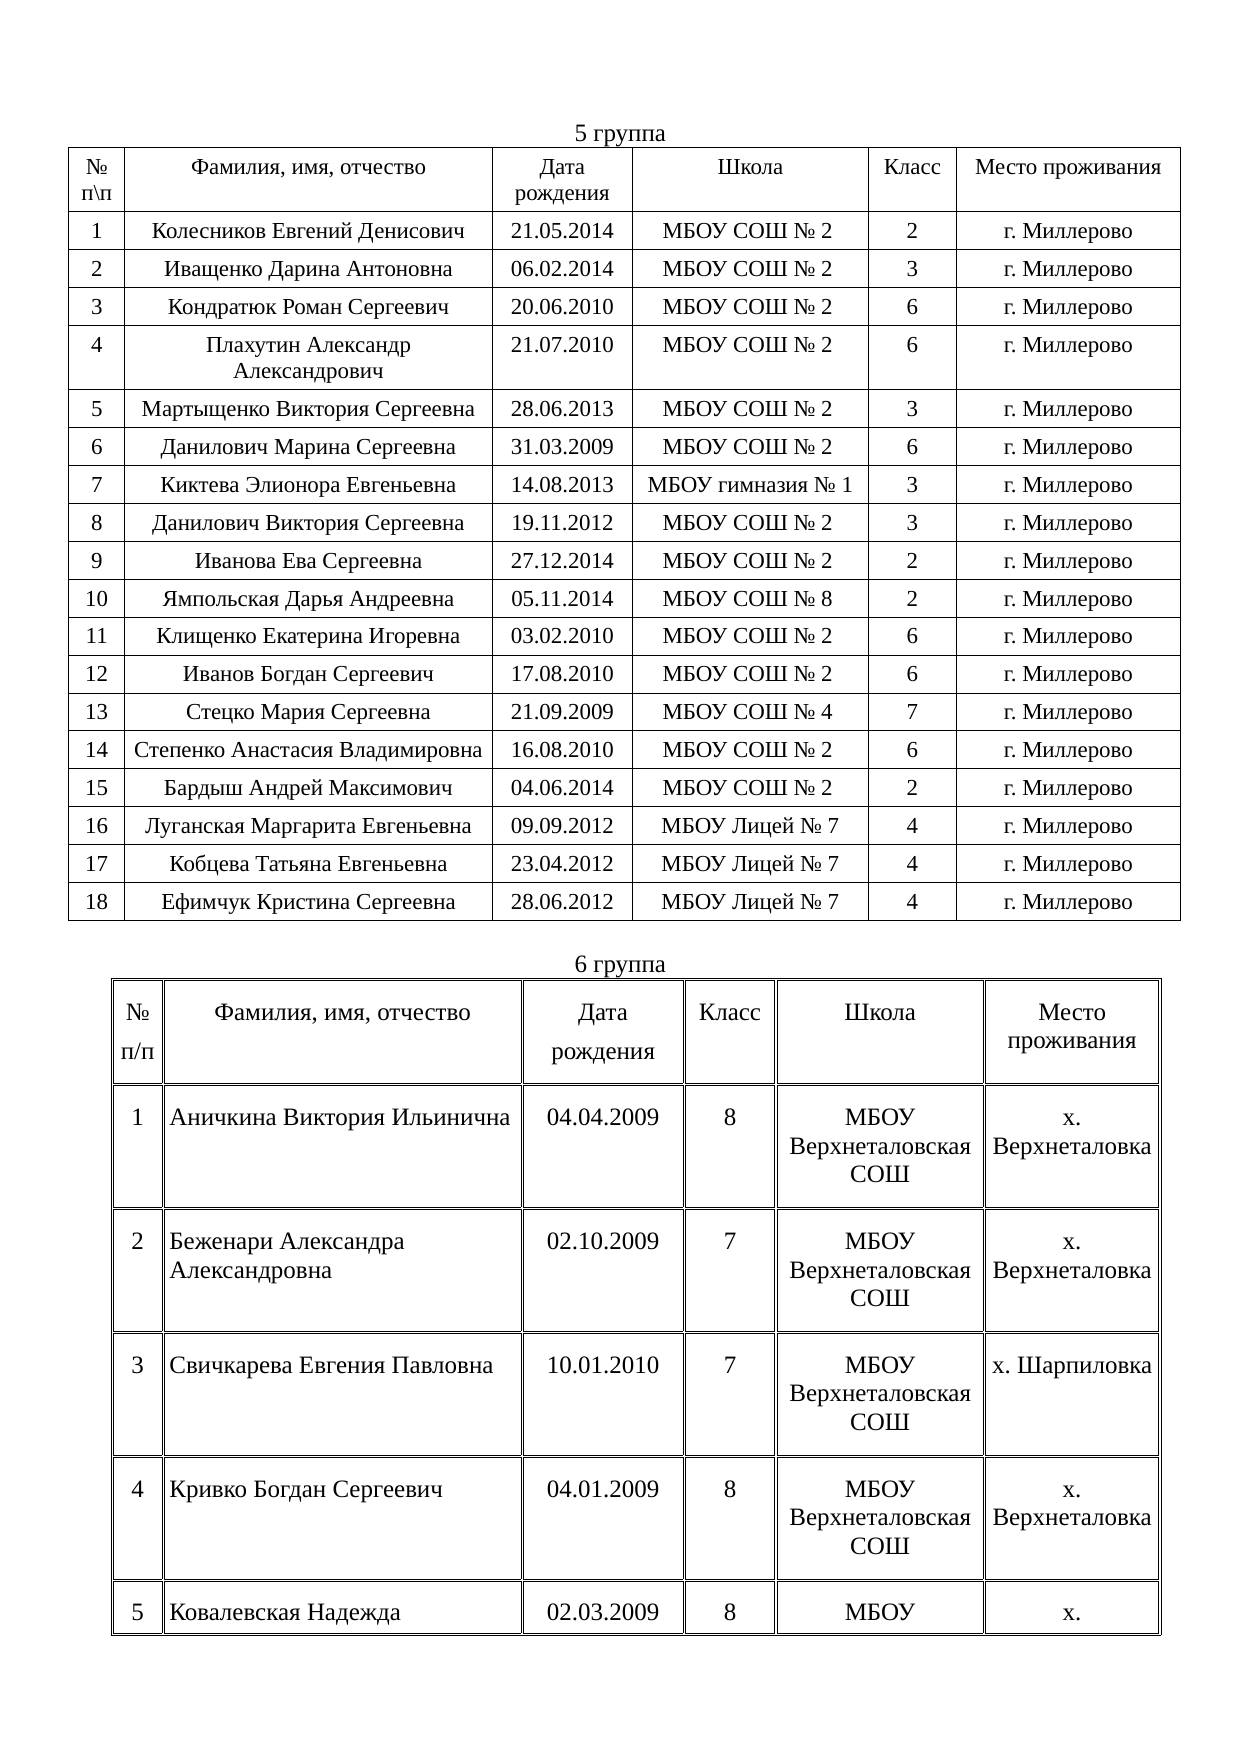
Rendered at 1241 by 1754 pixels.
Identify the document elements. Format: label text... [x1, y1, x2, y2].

table_cell 04.01.2009 [524, 1458, 683, 1578]
table_cell Бардыш Андрей Максимович [125, 769, 492, 806]
table_cell Иванова Ева Сергеевна [125, 542, 492, 579]
table_cell г. Миллерово [957, 504, 1180, 541]
table_cell 4 [114, 1458, 162, 1578]
table_cell Колесников Евгений Денисович [125, 212, 492, 249]
table_header Место проживания [957, 148, 1180, 211]
table_header Фамилия, имя, отчество [125, 148, 492, 211]
table_cell Свичкарева Евгения Павловна [165, 1334, 521, 1455]
table_cell 6 [869, 618, 956, 654]
table_cell МБОУ СОШ № 2 [633, 390, 868, 427]
table_cell 8 [686, 1458, 774, 1578]
table_cell 2 [114, 1210, 162, 1331]
table_cell 6 [69, 428, 124, 465]
table_cell Кобцева Татьяна Евгеньевна [125, 845, 492, 882]
table_cell Кондратюк Роман Сергеевич [125, 288, 492, 325]
table_cell 2 [69, 250, 124, 287]
table_cell 3 [869, 466, 956, 503]
table_cell г. Миллерово [957, 250, 1180, 287]
table_cell МБОУ Лицей № 7 [633, 845, 868, 882]
table_cell Плахутин Александр Александрович [125, 326, 492, 389]
table_cell 03.02.2010 [493, 618, 632, 654]
table_cell 04.06.2014 [493, 769, 632, 806]
table_cell г. Миллерово [957, 618, 1180, 654]
text 6 группа [118, 949, 1122, 978]
table_cell Луганская Маргарита Евгеньевна [125, 807, 492, 844]
table_cell МБОУ СОШ № 2 [633, 731, 868, 768]
table_cell 4 [69, 326, 124, 389]
table_cell МБОУ СОШ № 2 [633, 618, 868, 654]
table_cell г. Миллерово [957, 288, 1180, 325]
table_cell 3 [869, 390, 956, 427]
table_cell 10 [69, 580, 124, 617]
table_cell Данилович Виктория Сергеевна [125, 504, 492, 541]
table_cell 11 [69, 618, 124, 654]
table_cell 4 [869, 807, 956, 844]
table_cell г. Миллерово [957, 807, 1180, 844]
table_cell 6 [869, 656, 956, 692]
table_cell 17.08.2010 [493, 656, 632, 692]
table_cell 7 [686, 1210, 774, 1331]
table_cell 06.02.2014 [493, 250, 632, 287]
table_cell МБОУ СОШ № 2 [633, 250, 868, 287]
table_header Школа [633, 148, 868, 211]
table_cell г. Миллерово [957, 656, 1180, 692]
table_header Класс [869, 148, 956, 211]
table_cell г. Миллерово [957, 883, 1180, 920]
table_cell 19.11.2012 [493, 504, 632, 541]
table_cell 4 [869, 883, 956, 920]
table_cell МБОУ Верхнеталовская СОШ [778, 1086, 983, 1207]
table_cell 7 [686, 1334, 774, 1455]
table_cell Аничкина Виктория Ильинична [165, 1086, 521, 1207]
table_cell х. [986, 1582, 1158, 1632]
table_cell Кривко Богдан Сергеевич [165, 1458, 521, 1578]
table_cell 3 [114, 1334, 162, 1455]
table_cell х. Верхнеталовка [986, 1086, 1158, 1207]
table_cell 02.03.2009 [524, 1582, 683, 1632]
table_cell 16 [69, 807, 124, 844]
table_cell х. Шарпиловка [986, 1334, 1158, 1455]
table_cell МБОУ СОШ № 2 [633, 542, 868, 579]
table_cell Иващенко Дарина Антоновна [125, 250, 492, 287]
table_cell 27.12.2014 [493, 542, 632, 579]
table_cell 2 [869, 580, 956, 617]
table_cell 28.06.2012 [493, 883, 632, 920]
table_cell 6 [869, 288, 956, 325]
table_cell х. Верхнеталовка [986, 1210, 1158, 1331]
table_header Класс [686, 981, 774, 1083]
table_cell 12 [69, 656, 124, 692]
table_cell МБОУ [778, 1582, 983, 1632]
table_cell 21.07.2010 [493, 326, 632, 389]
table_cell г. Миллерово [957, 212, 1180, 249]
table_cell Стецко Мария Сергеевна [125, 694, 492, 730]
table_cell 6 [869, 731, 956, 768]
table_cell х. Верхнеталовка [986, 1458, 1158, 1578]
table_cell г. Миллерово [957, 845, 1180, 882]
table_cell г. Миллерово [957, 731, 1180, 768]
table_cell 8 [686, 1086, 774, 1207]
table_cell 09.09.2012 [493, 807, 632, 844]
table_cell 10.01.2010 [524, 1334, 683, 1455]
table_cell Ефимчук Кристина Сергеевна [125, 883, 492, 920]
table_cell 17 [69, 845, 124, 882]
table_cell Клищенко Екатерина Игоревна [125, 618, 492, 654]
table_cell г. Миллерово [957, 694, 1180, 730]
table_cell 15 [69, 769, 124, 806]
table_cell 8 [69, 504, 124, 541]
table_header № п\п [69, 148, 124, 211]
table_cell 8 [686, 1582, 774, 1632]
table_cell МБОУ СОШ № 4 [633, 694, 868, 730]
table_cell 6 [869, 428, 956, 465]
table_cell МБОУ СОШ № 2 [633, 288, 868, 325]
table_cell 7 [869, 694, 956, 730]
table_cell 05.11.2014 [493, 580, 632, 617]
table_cell 04.04.2009 [524, 1086, 683, 1207]
table_cell Ковалевская Надежда [165, 1582, 521, 1632]
table_cell г. Миллерово [957, 326, 1180, 389]
table_cell 20.06.2010 [493, 288, 632, 325]
table_cell 13 [69, 694, 124, 730]
table_cell 5 [114, 1582, 162, 1632]
table_cell МБОУ Верхнеталовская СОШ [778, 1334, 983, 1455]
table_cell 7 [69, 466, 124, 503]
table_cell 18 [69, 883, 124, 920]
table_cell МБОУ СОШ № 8 [633, 580, 868, 617]
table_cell МБОУ СОШ № 2 [633, 326, 868, 389]
table_cell 02.10.2009 [524, 1210, 683, 1331]
table_header Место проживания [986, 981, 1158, 1083]
table_cell 6 [869, 326, 956, 389]
table_cell МБОУ СОШ № 2 [633, 212, 868, 249]
table_cell г. Миллерово [957, 390, 1180, 427]
table_cell МБОУ СОШ № 2 [633, 656, 868, 692]
table_cell 16.08.2010 [493, 731, 632, 768]
table_cell Киктева Элионора Евгеньевна [125, 466, 492, 503]
table_header Школа [778, 981, 983, 1083]
table_cell 9 [69, 542, 124, 579]
table_cell МБОУ гимназия № 1 [633, 466, 868, 503]
table_cell Беженари Александра Александровна [165, 1210, 521, 1331]
table_cell Ямпольская Дарья Андреевна [125, 580, 492, 617]
table_cell г. Миллерово [957, 542, 1180, 579]
table_header Фамилия, имя, отчество [165, 981, 521, 1083]
table_cell МБОУ СОШ № 2 [633, 504, 868, 541]
table_header № п/п [114, 981, 162, 1083]
table_cell г. Миллерово [957, 769, 1180, 806]
table_cell 3 [869, 250, 956, 287]
table_cell МБОУ Лицей № 7 [633, 883, 868, 920]
table_cell г. Миллерово [957, 466, 1180, 503]
table_cell 3 [869, 504, 956, 541]
table_cell 2 [869, 769, 956, 806]
table_cell Иванов Богдан Сергеевич [125, 656, 492, 692]
table_cell 3 [69, 288, 124, 325]
table_cell МБОУ Верхнеталовская СОШ [778, 1458, 983, 1578]
table_cell 1 [69, 212, 124, 249]
table_cell 31.03.2009 [493, 428, 632, 465]
text 5 группа [118, 118, 1122, 147]
table_cell 28.06.2013 [493, 390, 632, 427]
table_cell г. Миллерово [957, 580, 1180, 617]
table_cell 1 [114, 1086, 162, 1207]
table_cell 23.04.2012 [493, 845, 632, 882]
table_cell 21.09.2009 [493, 694, 632, 730]
table_cell 14 [69, 731, 124, 768]
table_cell Мартыщенко Виктория Сергеевна [125, 390, 492, 427]
table_cell 21.05.2014 [493, 212, 632, 249]
table_cell г. Миллерово [957, 428, 1180, 465]
table_cell МБОУ Верхнеталовская СОШ [778, 1210, 983, 1331]
table_cell 5 [69, 390, 124, 427]
table_cell 2 [869, 542, 956, 579]
table_cell МБОУ СОШ № 2 [633, 769, 868, 806]
table_cell Степенко Анастасия Владимировна [125, 731, 492, 768]
table_cell МБОУ Лицей № 7 [633, 807, 868, 844]
table_header Дата рождения [493, 148, 632, 211]
table_cell 4 [869, 845, 956, 882]
table_cell 2 [869, 212, 956, 249]
table_cell МБОУ СОШ № 2 [633, 428, 868, 465]
table_cell Данилович Марина Сергеевна [125, 428, 492, 465]
table_header Дата рождения [524, 981, 683, 1083]
table_cell 14.08.2013 [493, 466, 632, 503]
